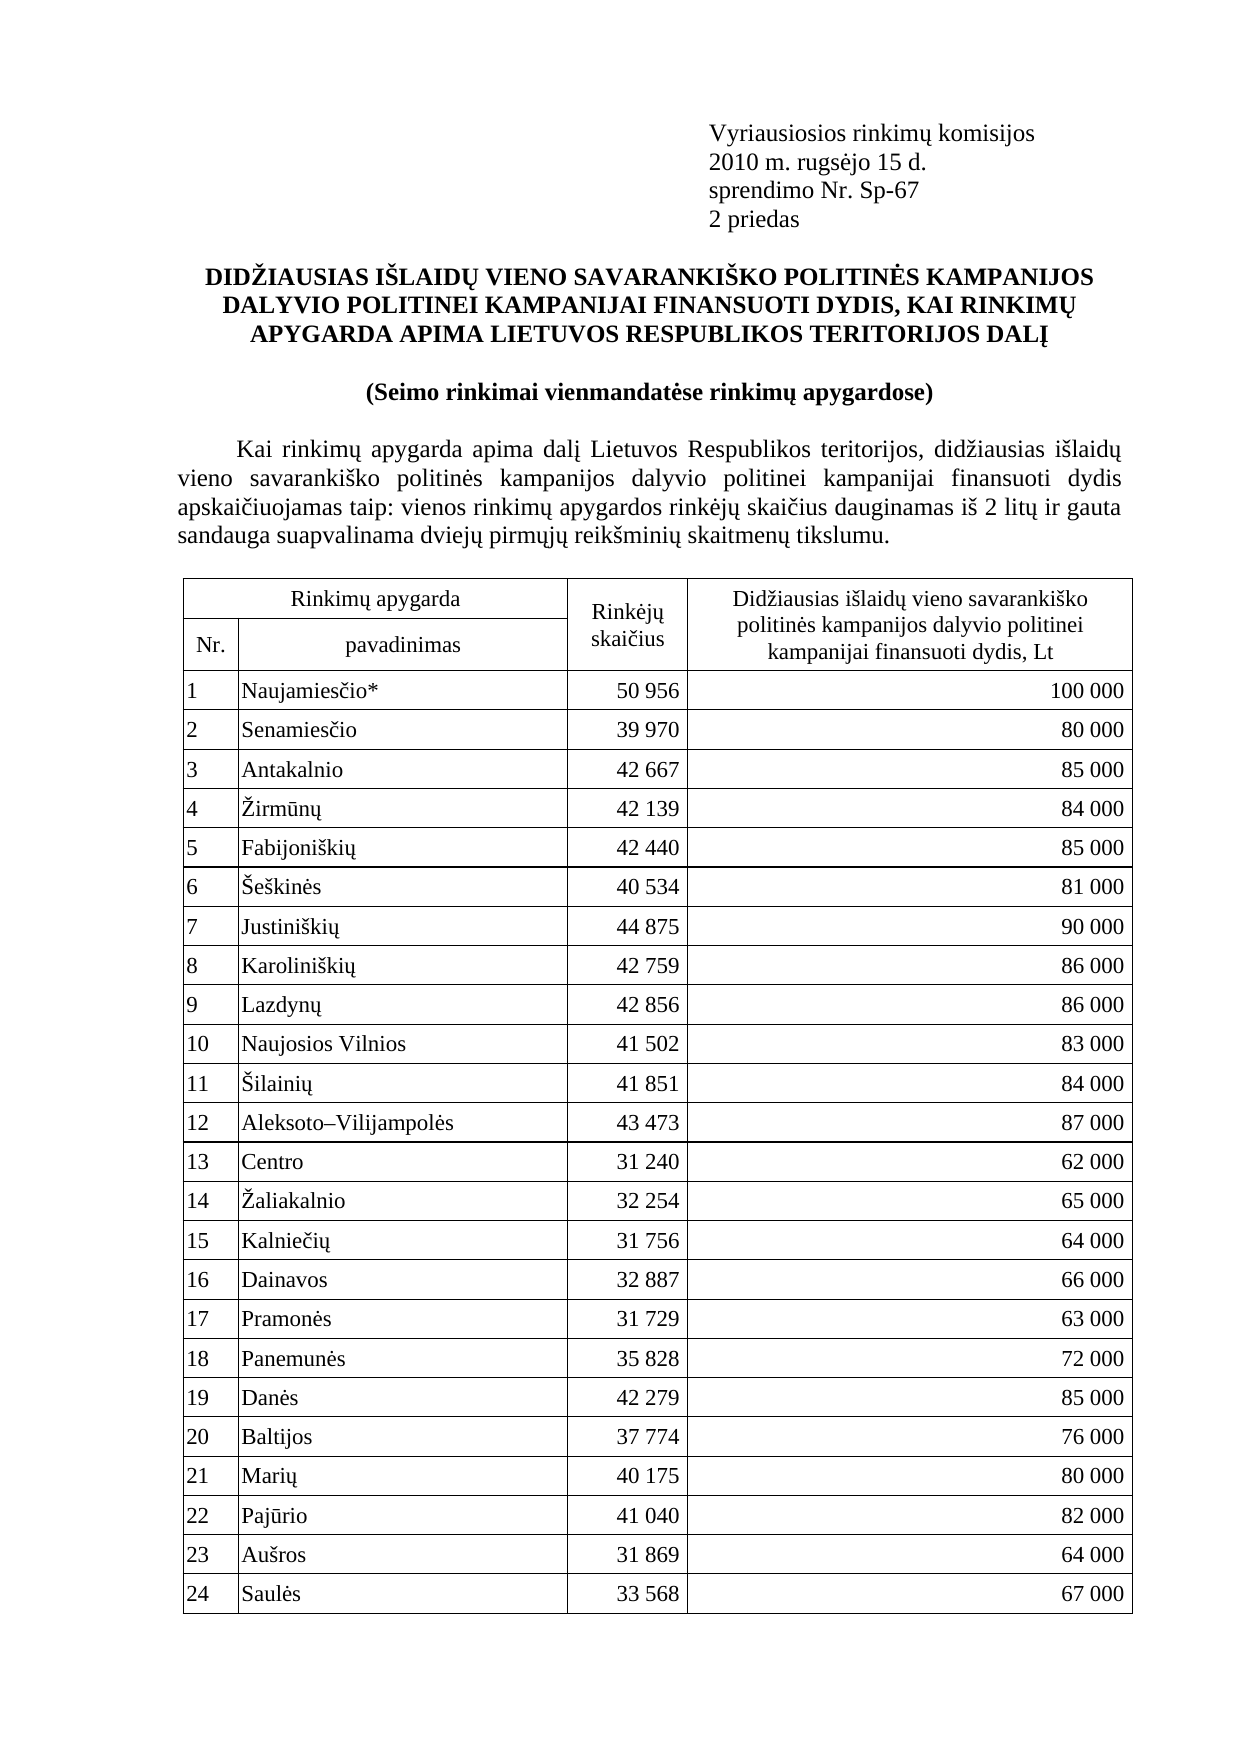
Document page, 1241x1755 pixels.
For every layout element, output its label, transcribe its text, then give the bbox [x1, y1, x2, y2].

table_cell Šilainių [239, 1064, 567, 1102]
table_cell 86 000 [688, 946, 1132, 984]
table_cell pavadinimas [239, 619, 567, 670]
text 2 priedas [177, 204, 1122, 233]
table_cell Žaliakalnio [239, 1182, 567, 1220]
table_cell 32 887 [568, 1260, 687, 1298]
table_cell 100 000 [688, 671, 1132, 709]
table_cell Danės [239, 1378, 567, 1416]
table_cell 65 000 [688, 1182, 1132, 1220]
text Kai rinkimų apygarda apima dalį Lietuvos Respublikos teritorijos, didžiausias išlaidų vieno savarankiško politinės kampanijos dalyvio politinei kampanijai finansuoti dydis apskaičiuojamas taip: vienos rinkimų apygardos rinkėjų skaičius dauginamas iš 2 litų ir gauta sandauga suapvalinama dviejų pirmųjų reikšminių skaitmenų tikslumu. [177, 434, 1122, 549]
table_header Didžiausias išlaidų vieno savarankiško politinės kampanijos dalyvio politinei kampanijai finansuoti dydis, Lt [688, 579, 1132, 670]
table_cell 85 000 [688, 828, 1132, 866]
table_cell Fabijoniškių [239, 828, 567, 866]
table_cell 14 [184, 1182, 238, 1220]
table_cell 50 956 [568, 671, 687, 709]
table_cell 11 [184, 1064, 238, 1102]
table_cell 41 851 [568, 1064, 687, 1102]
table_cell Aušros [239, 1535, 567, 1573]
table_header Rinkėjų skaičius [568, 579, 687, 670]
table_cell 80 000 [688, 710, 1132, 749]
table_header Rinkimų apygarda [184, 579, 567, 617]
table_cell Justiniškių [239, 907, 567, 945]
table_cell 42 139 [568, 789, 687, 827]
table_cell 44 875 [568, 907, 687, 945]
table_cell 32 254 [568, 1182, 687, 1220]
table_cell Centro [239, 1143, 567, 1181]
text DIDŽIAUSIAS IŠLAIDŲ VIENO SAVARANKIŠKO POLITINĖS KAMPANIJOS DALYVIO POLITINEI KAMPANIJAI FINANSUOTI DYDIS, KAI RINKIMŲ APYGARDA APIMA LIETUVOS RESPUBLIKOS TERITORIJOS DALĮ [177, 262, 1122, 348]
table_cell 18 [184, 1339, 238, 1377]
table_cell Antakalnio [239, 750, 567, 788]
table_cell 83 000 [688, 1025, 1132, 1063]
table_cell 42 279 [568, 1378, 687, 1416]
table_cell 5 [184, 828, 238, 866]
table_cell 42 759 [568, 946, 687, 984]
table_cell 67 000 [688, 1574, 1132, 1613]
text sprendimo Nr. Sp-67 [177, 176, 1122, 204]
table_cell Naujamiesčio* [239, 671, 567, 709]
table_cell Kalniečių [239, 1221, 567, 1259]
table_cell 17 [184, 1300, 238, 1338]
table_cell 1 [184, 671, 238, 709]
table_cell 8 [184, 946, 238, 984]
table_cell 76 000 [688, 1417, 1132, 1456]
table_cell 84 000 [688, 789, 1132, 827]
table_cell 63 000 [688, 1300, 1132, 1338]
table_cell Šeškinės [239, 868, 567, 906]
table_cell 7 [184, 907, 238, 945]
table_cell 31 756 [568, 1221, 687, 1259]
table_cell 16 [184, 1260, 238, 1298]
table_cell 85 000 [688, 1378, 1132, 1416]
table_cell 31 240 [568, 1143, 687, 1181]
table_cell Naujosios Vilnios [239, 1025, 567, 1063]
table_cell Žirmūnų [239, 789, 567, 827]
table_cell 39 970 [568, 710, 687, 749]
table_cell Saulės [239, 1574, 567, 1613]
table_cell 41 040 [568, 1496, 687, 1534]
table_cell 80 000 [688, 1457, 1132, 1495]
table_cell 22 [184, 1496, 238, 1534]
table_cell 84 000 [688, 1064, 1132, 1102]
table_cell 21 [184, 1457, 238, 1495]
table_cell Dainavos [239, 1260, 567, 1298]
table_cell 40 534 [568, 868, 687, 906]
table_cell 2 [184, 710, 238, 749]
table_cell Senamiesčio [239, 710, 567, 749]
table_cell Lazdynų [239, 985, 567, 1023]
table_cell 20 [184, 1417, 238, 1456]
table_cell 9 [184, 985, 238, 1023]
table_cell 42 856 [568, 985, 687, 1023]
table_cell 62 000 [688, 1143, 1132, 1181]
table_cell 43 473 [568, 1103, 687, 1141]
table_cell Panemunės [239, 1339, 567, 1377]
table_cell 19 [184, 1378, 238, 1416]
text Vyriausiosios rinkimų komisijos [177, 118, 1122, 147]
table_cell 6 [184, 868, 238, 906]
table_cell 86 000 [688, 985, 1132, 1023]
table_cell 12 [184, 1103, 238, 1141]
table_cell 3 [184, 750, 238, 788]
table_cell 37 774 [568, 1417, 687, 1456]
table_cell Nr. [184, 619, 238, 670]
table_cell Pajūrio [239, 1496, 567, 1534]
table_cell 4 [184, 789, 238, 827]
table_cell 31 729 [568, 1300, 687, 1338]
table_cell 64 000 [688, 1221, 1132, 1259]
table_cell 87 000 [688, 1103, 1132, 1141]
table_cell 82 000 [688, 1496, 1132, 1534]
table_cell 42 440 [568, 828, 687, 866]
table_cell 33 568 [568, 1574, 687, 1613]
table_cell 13 [184, 1143, 238, 1181]
table_cell 23 [184, 1535, 238, 1573]
table_cell Pramonės [239, 1300, 567, 1338]
table_cell 31 869 [568, 1535, 687, 1573]
table_cell 24 [184, 1574, 238, 1613]
table_cell Baltijos [239, 1417, 567, 1456]
table_cell Marių [239, 1457, 567, 1495]
table_cell 85 000 [688, 750, 1132, 788]
table_cell 35 828 [568, 1339, 687, 1377]
table_cell 81 000 [688, 868, 1132, 906]
table_cell 15 [184, 1221, 238, 1259]
table_cell 90 000 [688, 907, 1132, 945]
text (Seimo rinkimai vienmandatėse rinkimų apygardose) [177, 377, 1122, 406]
table_cell 41 502 [568, 1025, 687, 1063]
table_cell 10 [184, 1025, 238, 1063]
text 2010 m. rugsėjo 15 d. [177, 147, 1122, 176]
table_cell Aleksoto–Vilijampolės [239, 1103, 567, 1141]
table_cell 42 667 [568, 750, 687, 788]
table_cell Karoliniškių [239, 946, 567, 984]
table_cell 40 175 [568, 1457, 687, 1495]
table_cell 72 000 [688, 1339, 1132, 1377]
table_cell 66 000 [688, 1260, 1132, 1298]
table_cell 64 000 [688, 1535, 1132, 1573]
